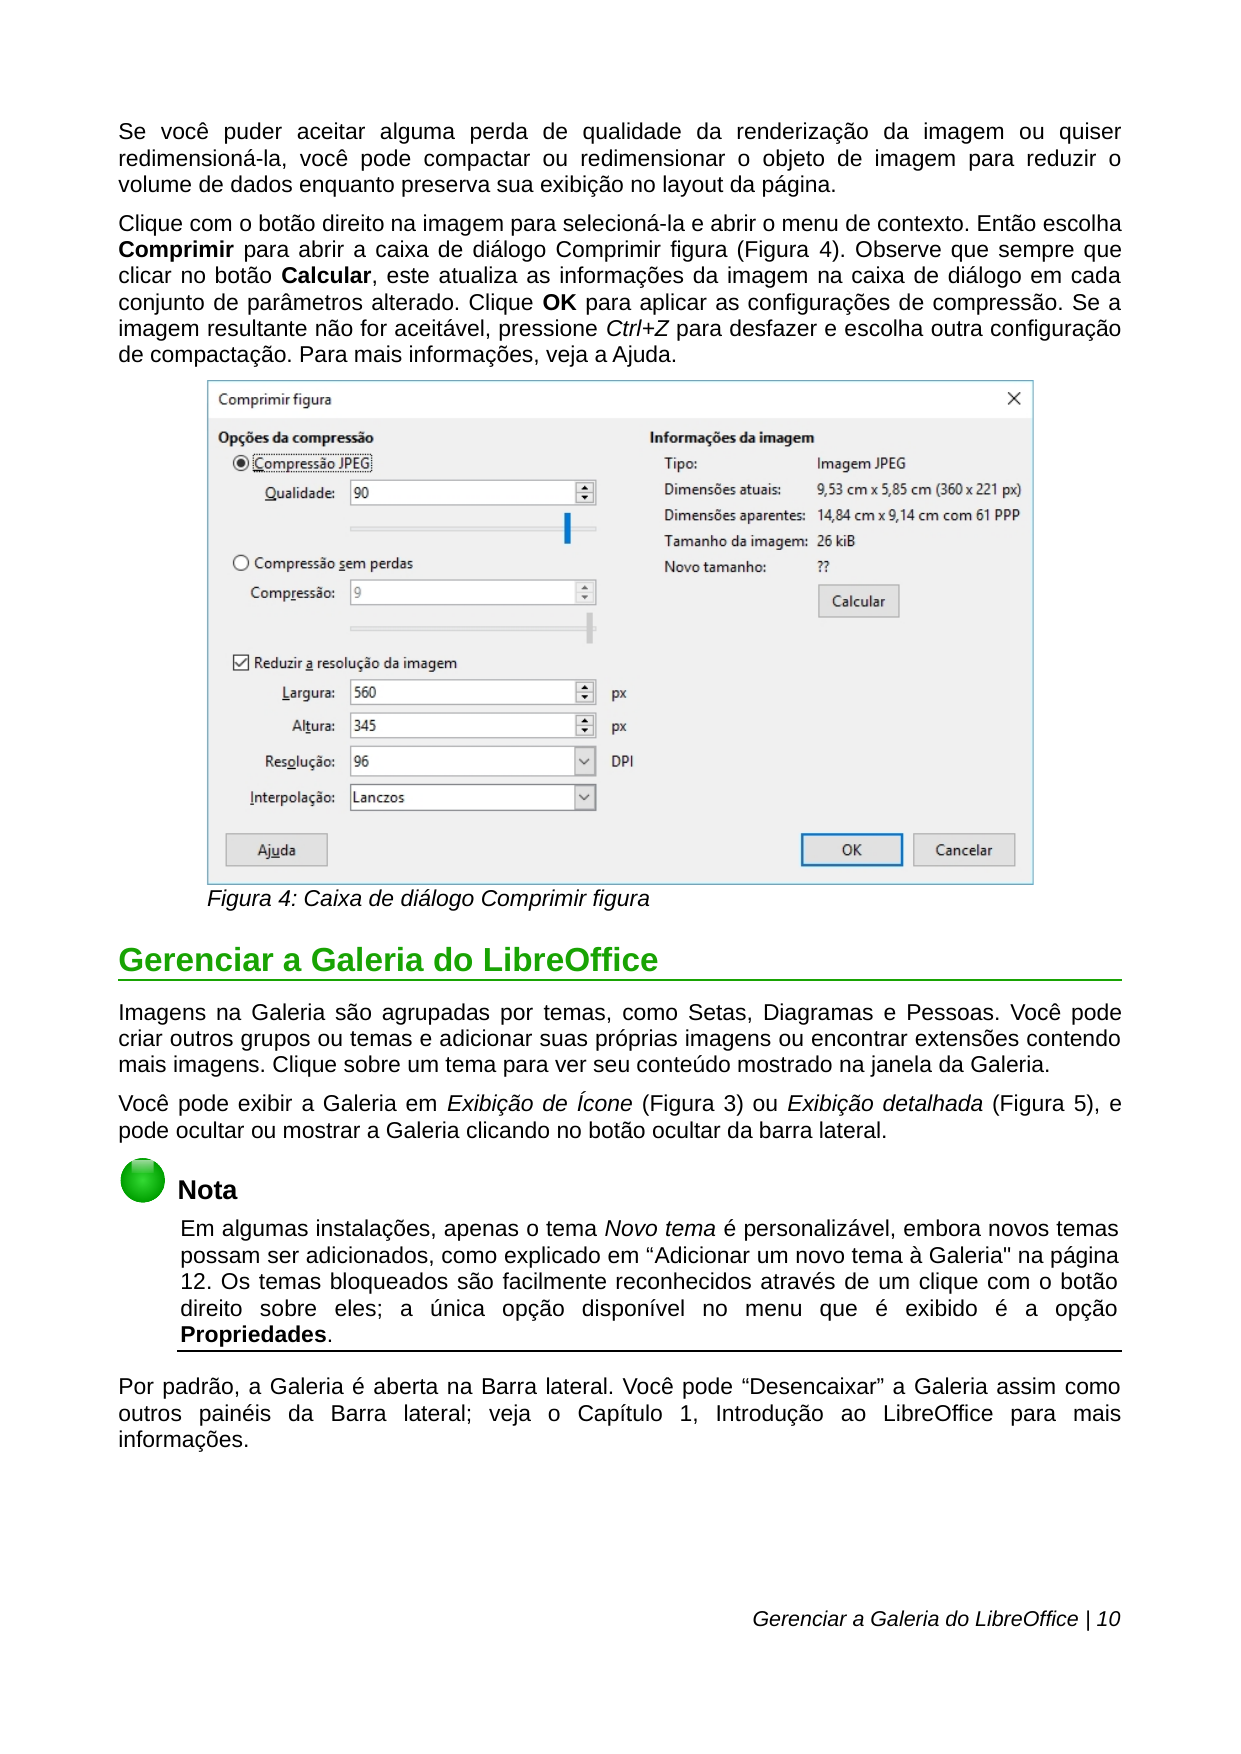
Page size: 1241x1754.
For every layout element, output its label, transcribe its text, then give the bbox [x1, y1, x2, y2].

text Figura 4: Caixa de diálogo Comprimir figura [207, 885, 1033, 911]
text Você pode exibir a Galeria em Exibição de Ícone (Figura 3) ou Exibição detalhada (Figura 5), e pode ocultar ou mostrar a Galeria clicando no botão ocultar da barra lateral. [118, 1090, 1122, 1143]
text Se você puder aceitar alguma perda de qualidade da renderização da imagem ou quiser redimensioná-la, você pode compactar ou redimensionar o objeto de imagem para reduzir o volume de dados enquanto preserva sua exibição no layout da página. [118, 118, 1122, 197]
text Em algumas instalações, apenas o tema Novo tema é personalizável, embora novos temas possam ser adicionados, como explicado em “Adicionar um novo tema à Galeria" na página 12. Os temas bloqueados são facilmente reconhecidos através de um clique com o botão direito sobre eles; a única opção disponível no menu que é exibido é a opção Propriedades. [177, 1212, 1122, 1350]
subtitle Gerenciar a Galeria do LibreOffice [118, 941, 1122, 979]
picture [206, 380, 1034, 885]
text Clique com o botão direito na imagem para selecioná-la e abrir o menu de contexto. Então escolha Comprimir para abrir a caixa de diálogo Comprimir figura (Figura 4). Observe que sempre que clicar no botão Calcular, este atualiza as informações da imagem na caixa de diálogo em cada conjunto de parâmetros alterado. Clique OK para aplicar as configurações de compressão. Se a imagem resultante não for aceitável, pressione Ctrl+Z para desfazer e escolha outra configuração de compactação. Para mais informações, veja a Ajuda. [118, 210, 1122, 368]
text Por padrão, a Galeria é aberta na Barra lateral. Você pode “Desencaixar” a Galeria assim como outros painéis da Barra lateral; veja o Capítulo 1, Introdução ao LibreOffice para mais informações. [118, 1373, 1122, 1452]
subtitle Nota [118, 1156, 1122, 1205]
text Imagens na Galeria são agrupadas por temas, como Setas, Diagramas e Pessoas. Você pode criar outros grupos ou temas e adicionar suas próprias imagens ou encontrar extensões contendo mais imagens. Clique sobre um tema para ver seu conteúdo mostrado na janela da Galeria. [118, 999, 1122, 1078]
